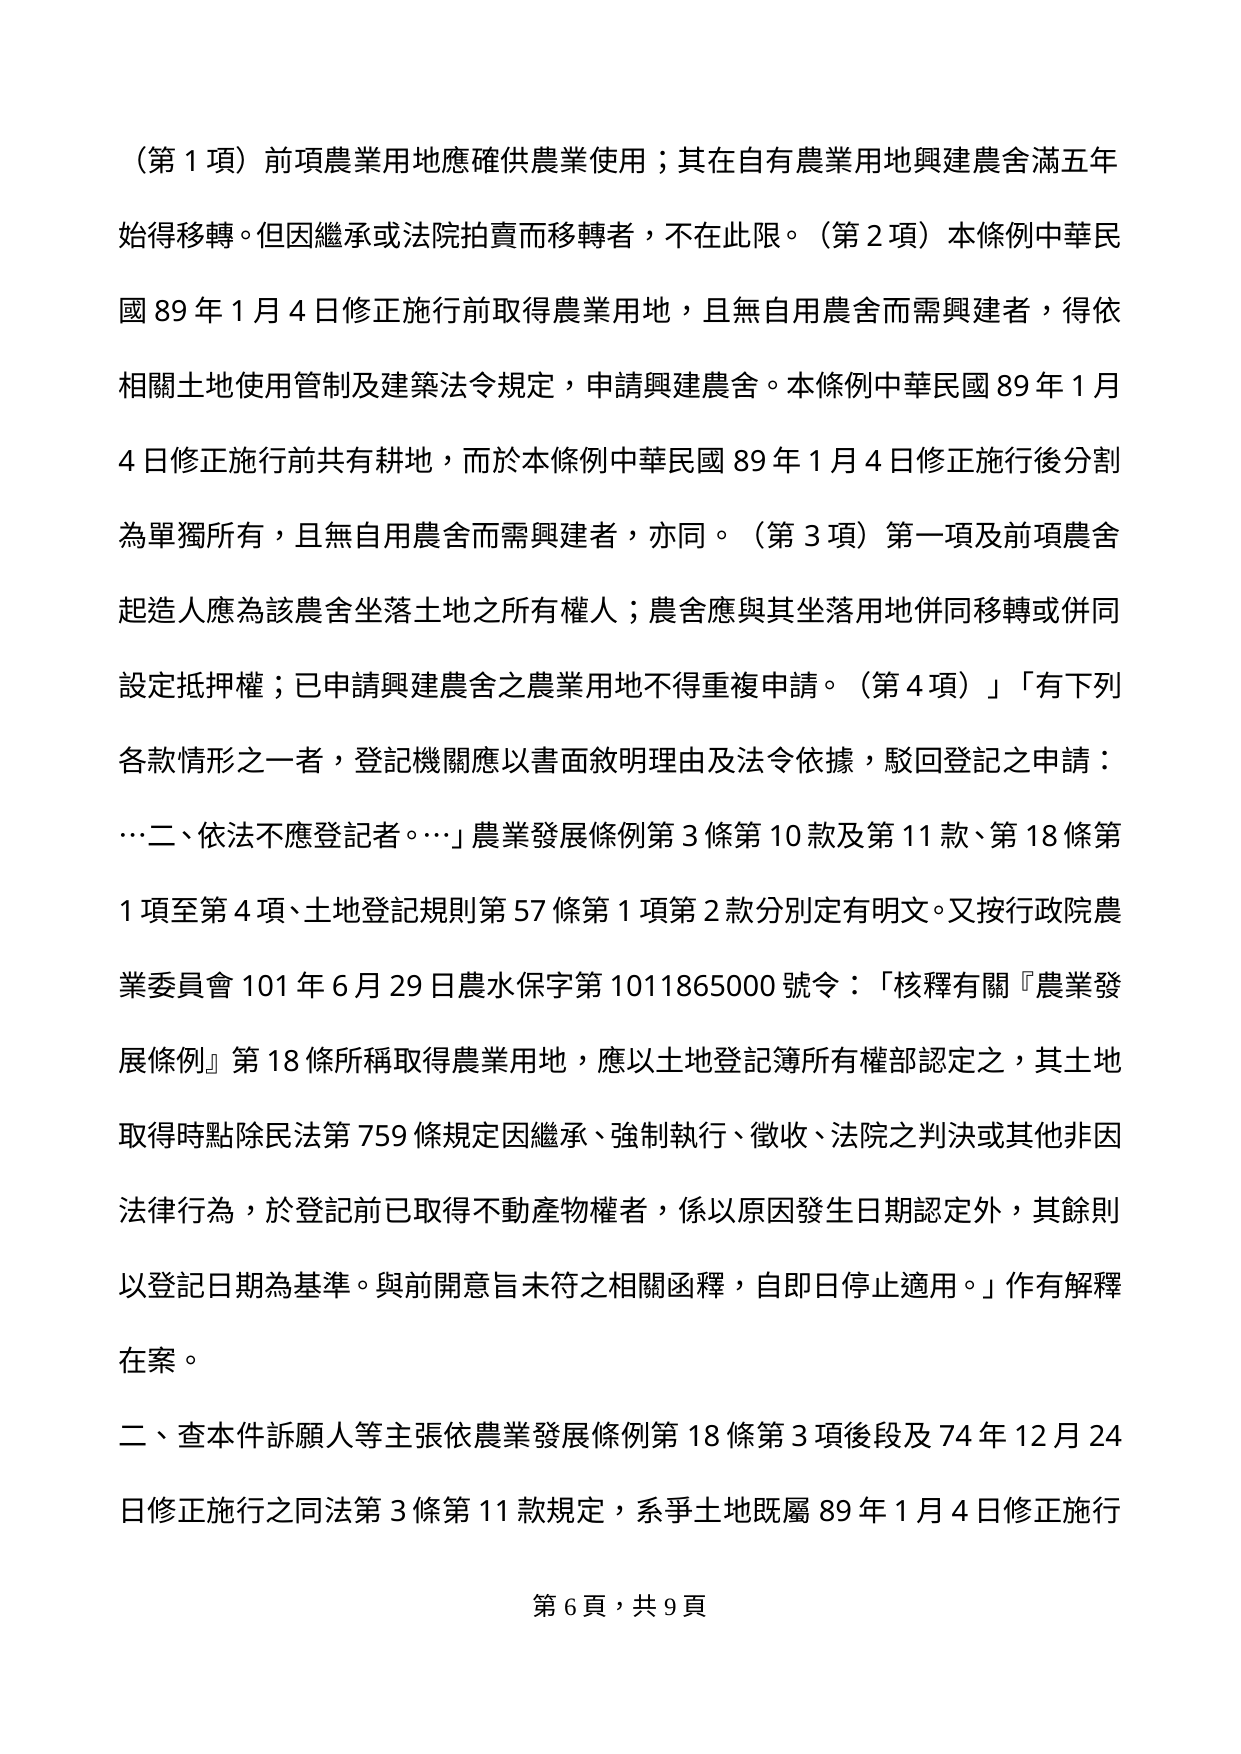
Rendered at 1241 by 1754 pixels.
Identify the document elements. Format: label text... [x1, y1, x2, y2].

text 二、查本件訴願人等主張依農業發展條例第18條第3項後段及74年12月24日修正施行之同法第3條第11款規定，系爭土地既屬89年1月4日修正施行前共有之耕地，則依農業發展條例第18條第3項後段應得辦理移轉登記云云。原行政處分機關經審查後，以依農業發展條例第18條，其在自有農業用地興建農舍滿5年始得移轉，而駁回訴願人等之申請。惟查，本件申請農業用地及坐落其上之農舍一併移轉所有權，首先須究明者，乃其是否應適用農業發展條例第18條第2項有關移轉限制之規定，而本項所稱之農舍，係指於89年1月14日修正施行後依同條第1項取得之農業用地，經申請核准在其上興建者，並以使用執照記載之建築完成日期為起算日。換言之，本件訴願人據以申請之標的，乃請求登記機關為併同移轉土地及其上建物之登記，與依農業發展條例第18條第1項或第3項申請興建農舍完全無涉，此觀之原行政處分機關105年1月12日以訴願人OOO為所有權人，及104年10月12日以訴願人OOO為所有權人所核發之系爭建物所有權狀上，主要用途均載有「農舍」，應屬既有事實。此有原行政處分機關105金登建字第000179號、104金登建字第001739號建物所有權狀影本附卷可稽。 [118, 1396, 1122, 1546]
text 一、按「本條例用辭定義如下：…十、農業用地：指非都市土地或都市土地農業區、保護區範圍內，依法供下列使用之土地：(一) 供農作、森林、養殖、畜牧及保育使用者。(二) 供與農業經營不可分離之農舍、畜禽舍、倉儲設備、曬場、集貨場、農路、灌溉、排水及其他農用之土地。(三) 農民團體與合作農場所有直接供農業使用之倉庫、冷凍 (藏) 庫、農機中心、蠶種製造 (繁殖) 場、集貨場、檢驗場等用地。十一、耕地：指依區域計畫法劃定為特定農業區、一般農業區、山坡地保育區及森林區之農牧用地。…」、「本條例中華民國89年1月4日修正施行後取得農業用地之農民，無自用農舍而需興建者，經直轄市或縣 (市) 主管機關核定，於不影響農業生產環境及農村發展，得申請以集村方式或在自有農業用地興建農舍。（第1項）前項農業用地應確供農業使用；其在自有農業用地興建農舍滿五年始得移轉。但因繼承或法院拍賣而移轉者，不在此限。（第2項）本條例中華民國89年1月4日修正施行前取得農業用地，且無自用農舍而需興建者，得依相關土地使用管制及建築法令規定，申請興建農舍。本條例中華民國89年1月4日修正施行前共有耕地，而於本條例中華民國89年1月4日修正施行後分割為單獨所有，且無自用農舍而需興建者，亦同。（第3項）第一項及前項農舍起造人應為該農舍坐落土地之所有權人；農舍應與其坐落用地併同移轉或併同設定抵押權；已申請興建農舍之農業用地不得重複申請。（第4項）」「有下列各款情形之一者，登記機關應以書面敘明理由及法令依據，駁回登記之申請：…二、依法不應登記者。…」農業發展條例第3條第10款及第11款、第18條第1項至第4項、土地登記規則第57條第1項第2款分別定有明文。又按行政院農業委員會101年6月29日農水保字第1011865000號令：「核釋有關『農業發展條例』第18條所稱取得農業用地，應以土地登記簿所有權部認定之，其土地取得時點除民法第759條規定因繼承、強制執行、徵收、法院之判決或其他非因法律行為，於登記前已取得不動產物權者，係以原因發生日期認定外，其餘則以登記日期為基準。與前開意旨未符之相關函釋，自即日停止適用。」作有解釋在案。 [118, 121, 1122, 1396]
